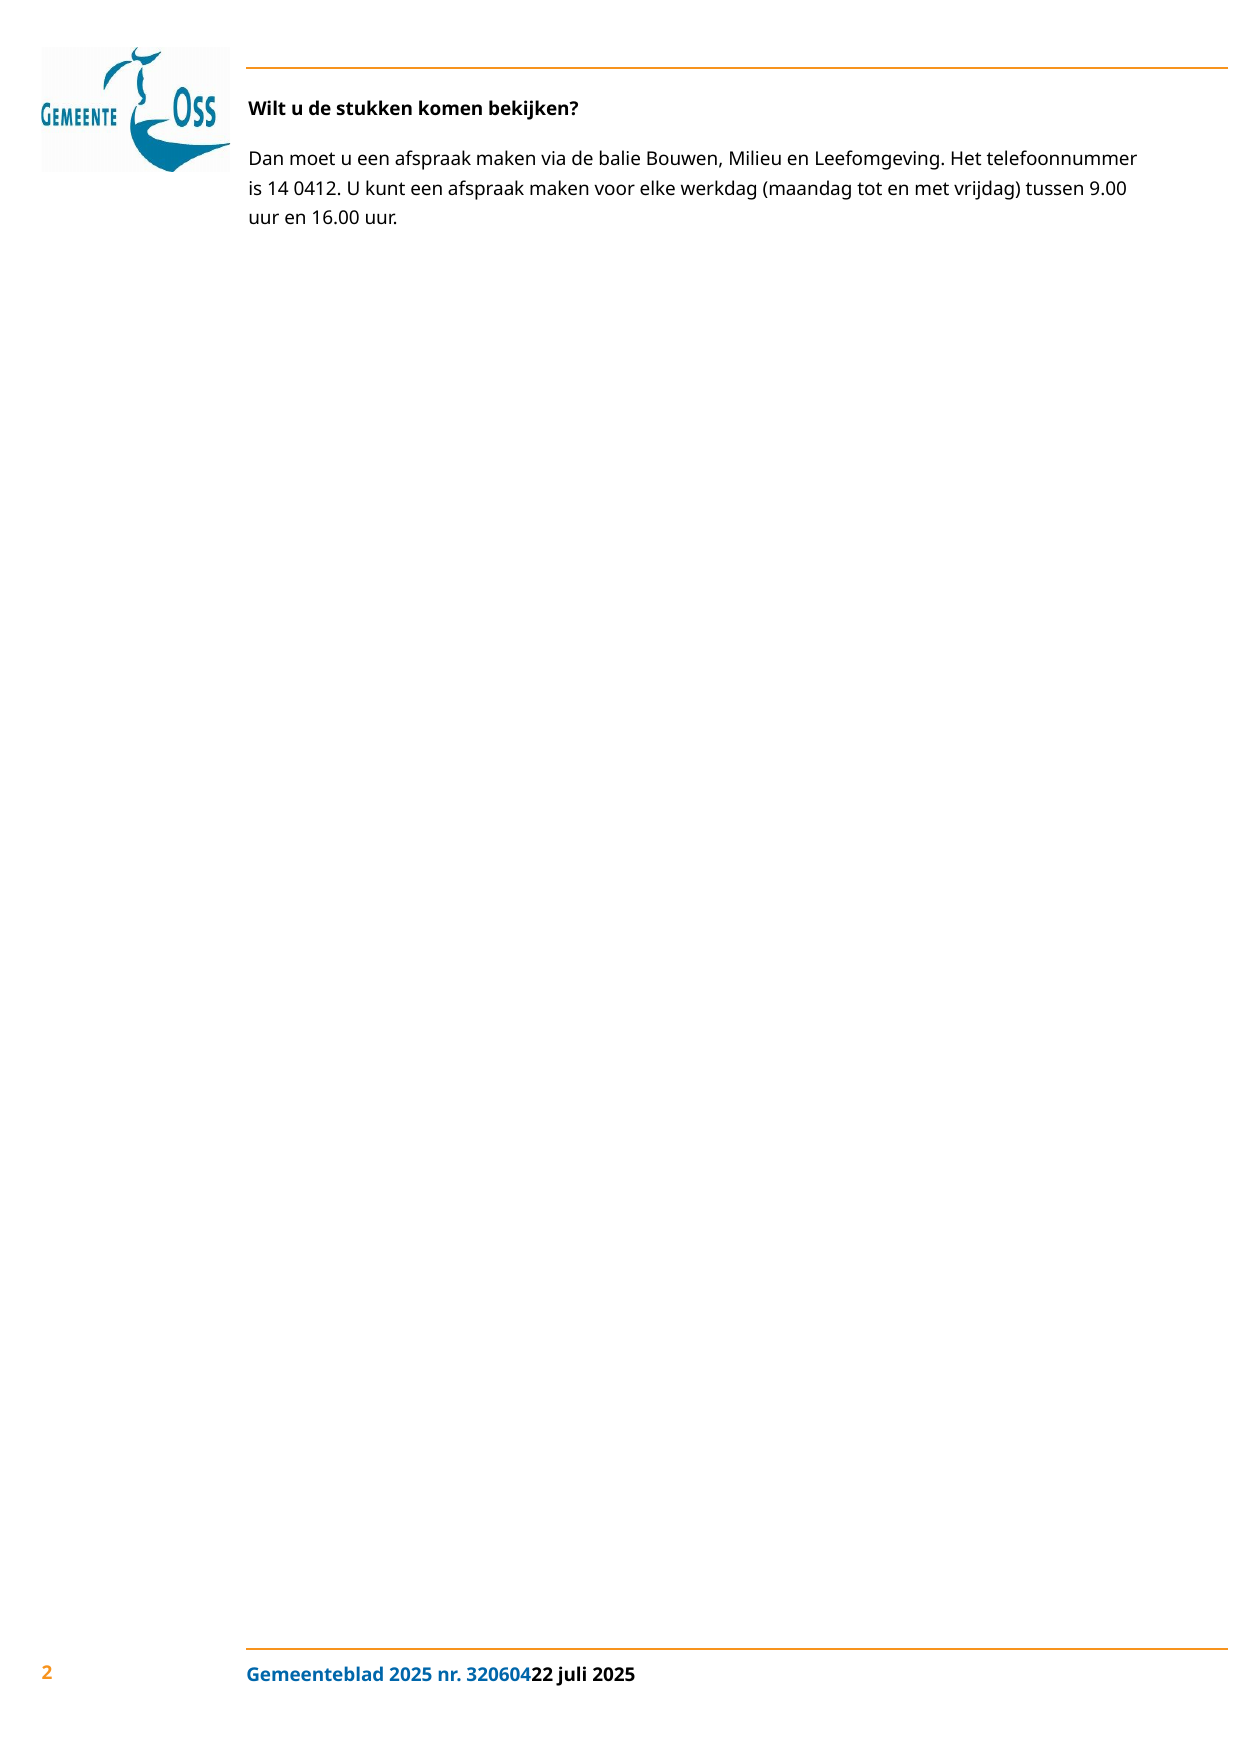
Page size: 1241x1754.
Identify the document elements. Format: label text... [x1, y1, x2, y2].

text Dan moet u een afspraak maken via de balie Bouwen, Milieu en Leefomgeving. Het telefoonnummer is 14 0412. U kunt een afspraak maken voor elke werkdag (maandag tot en met vrijdag) tussen 9.00 uur en 16.00 uur. [248, 145, 1152, 230]
text Wilt u de stukken komen bekijken? [248, 95, 1152, 121]
picture [41, 47, 231, 172]
